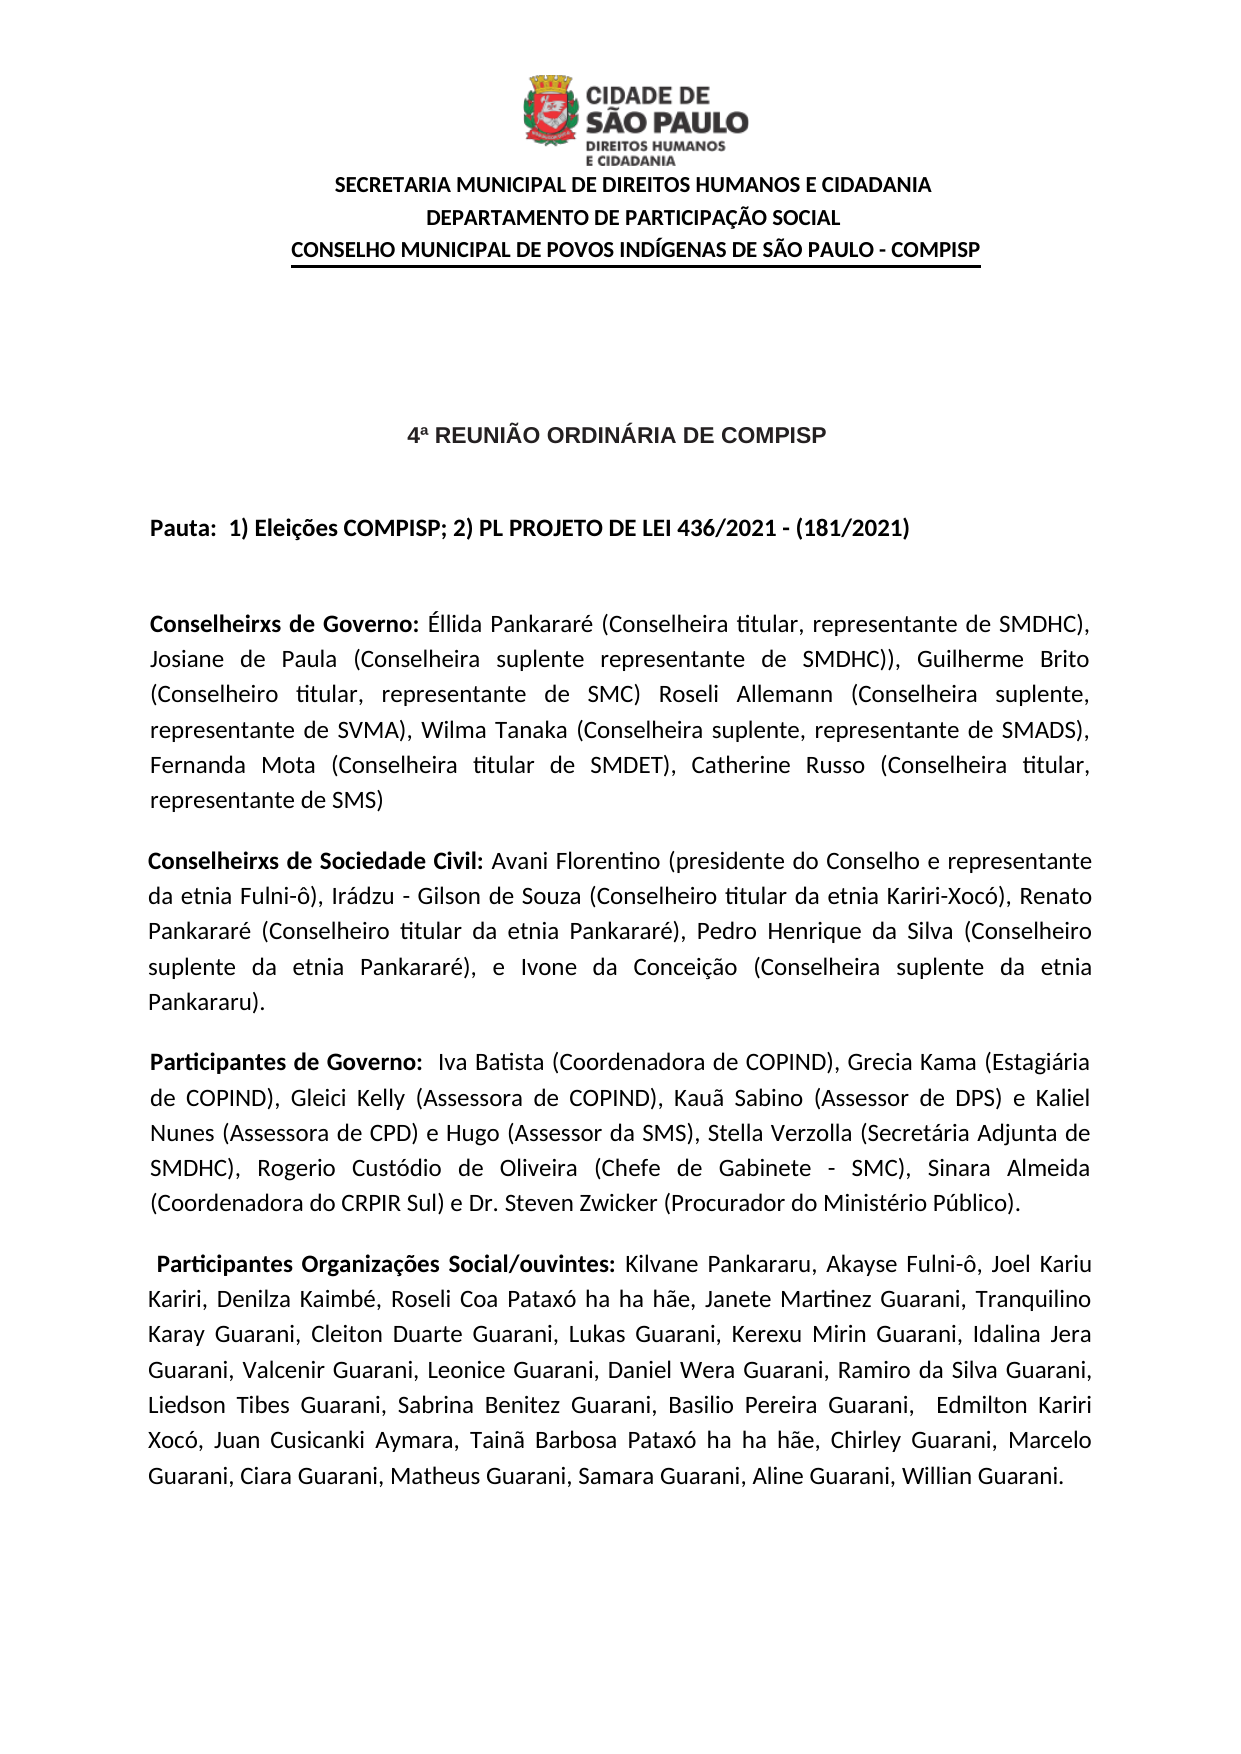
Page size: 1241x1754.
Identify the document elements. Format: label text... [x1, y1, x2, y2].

text Conselheirxs de Sociedade Civil: Avani Florentino (presidente do Conselho e representante da etnia Fulni-ô), Irádzu - Gilson de Souza (Conselheiro titular da etnia Kariri-Xocó), Renato Pankararé (Conselheiro titular da etnia Pankararé), Pedro Henrique da Silva (Conselheiro suplente da etnia Pankararé), e Ivone da Conceição (Conselheira suplente da etnia Pankararu). [148, 845, 1092, 1017]
text 4ª REUNIÃO ORDINÁRIA DE COMPISP [150, 422, 1090, 448]
text Pauta: 1) Eleições COMPISP; 2) PL PROJETO DE LEI 436/2021 - (181/2021) [150, 512, 1090, 543]
text Participantes Organizações Social/ouvintes: Kilvane Pankararu, Akayse Fulni-ô, Joel Kariu Kariri, Denilza Kaimbé, Roseli Coa Pataxó ha ha hãe, Janete Martinez Guarani, Tranquilino Karay Guarani, Cleiton Duarte Guarani, Lukas Guarani, Kerexu Mirin Guarani, Idalina Jera Guarani, Valcenir Guarani, Leonice Guarani, Daniel Wera Guarani, Ramiro da Silva Guarani, Liedson Tibes Guarani, Sabrina Benitez Guarani, Basilio Pereira Guarani, Edmilton Kariri Xocó, Juan Cusicanki Aymara, Tainã Barbosa Pataxó ha ha hãe, Chirley Guarani, Marcelo Guarani, Ciara Guarani, Matheus Guarani, Samara Guarani, Aline Guarani, Willian Guarani. [148, 1248, 1092, 1490]
text Conselheirxs de Governo: Éllida Pankararé (Conselheira titular, representante de SMDHC), Josiane de Paula (Conselheira suplente representante de SMDHC)), Guilherme Brito (Conselheiro titular, representante de SMC) Roseli Allemann (Conselheira suplente, representante de SVMA), Wilma Tanaka (Conselheira suplente, representante de SMADS), Fernanda Mota (Conselheira titular de SMDET), Catherine Russo (Conselheira titular, representante de SMS) [150, 608, 1090, 815]
text Participantes de Governo: Iva Batista (Coordenadora de COPIND), Grecia Kama (Estagiária de COPIND), Gleici Kelly (Assessora de COPIND), Kauã Sabino (Assessor de DPS) e Kaliel Nunes (Assessora de CPD) e Hugo (Assessor da SMS), Stella Verzolla (Secretária Adjunta de SMDHC), Rogerio Custódio de Oliveira (Chefe de Gabinete - SMC), Sinara Almeida (Coordenadora do CRPIR Sul) e Dr. Steven Zwicker (Procurador do Ministério Público). [150, 1046, 1090, 1218]
